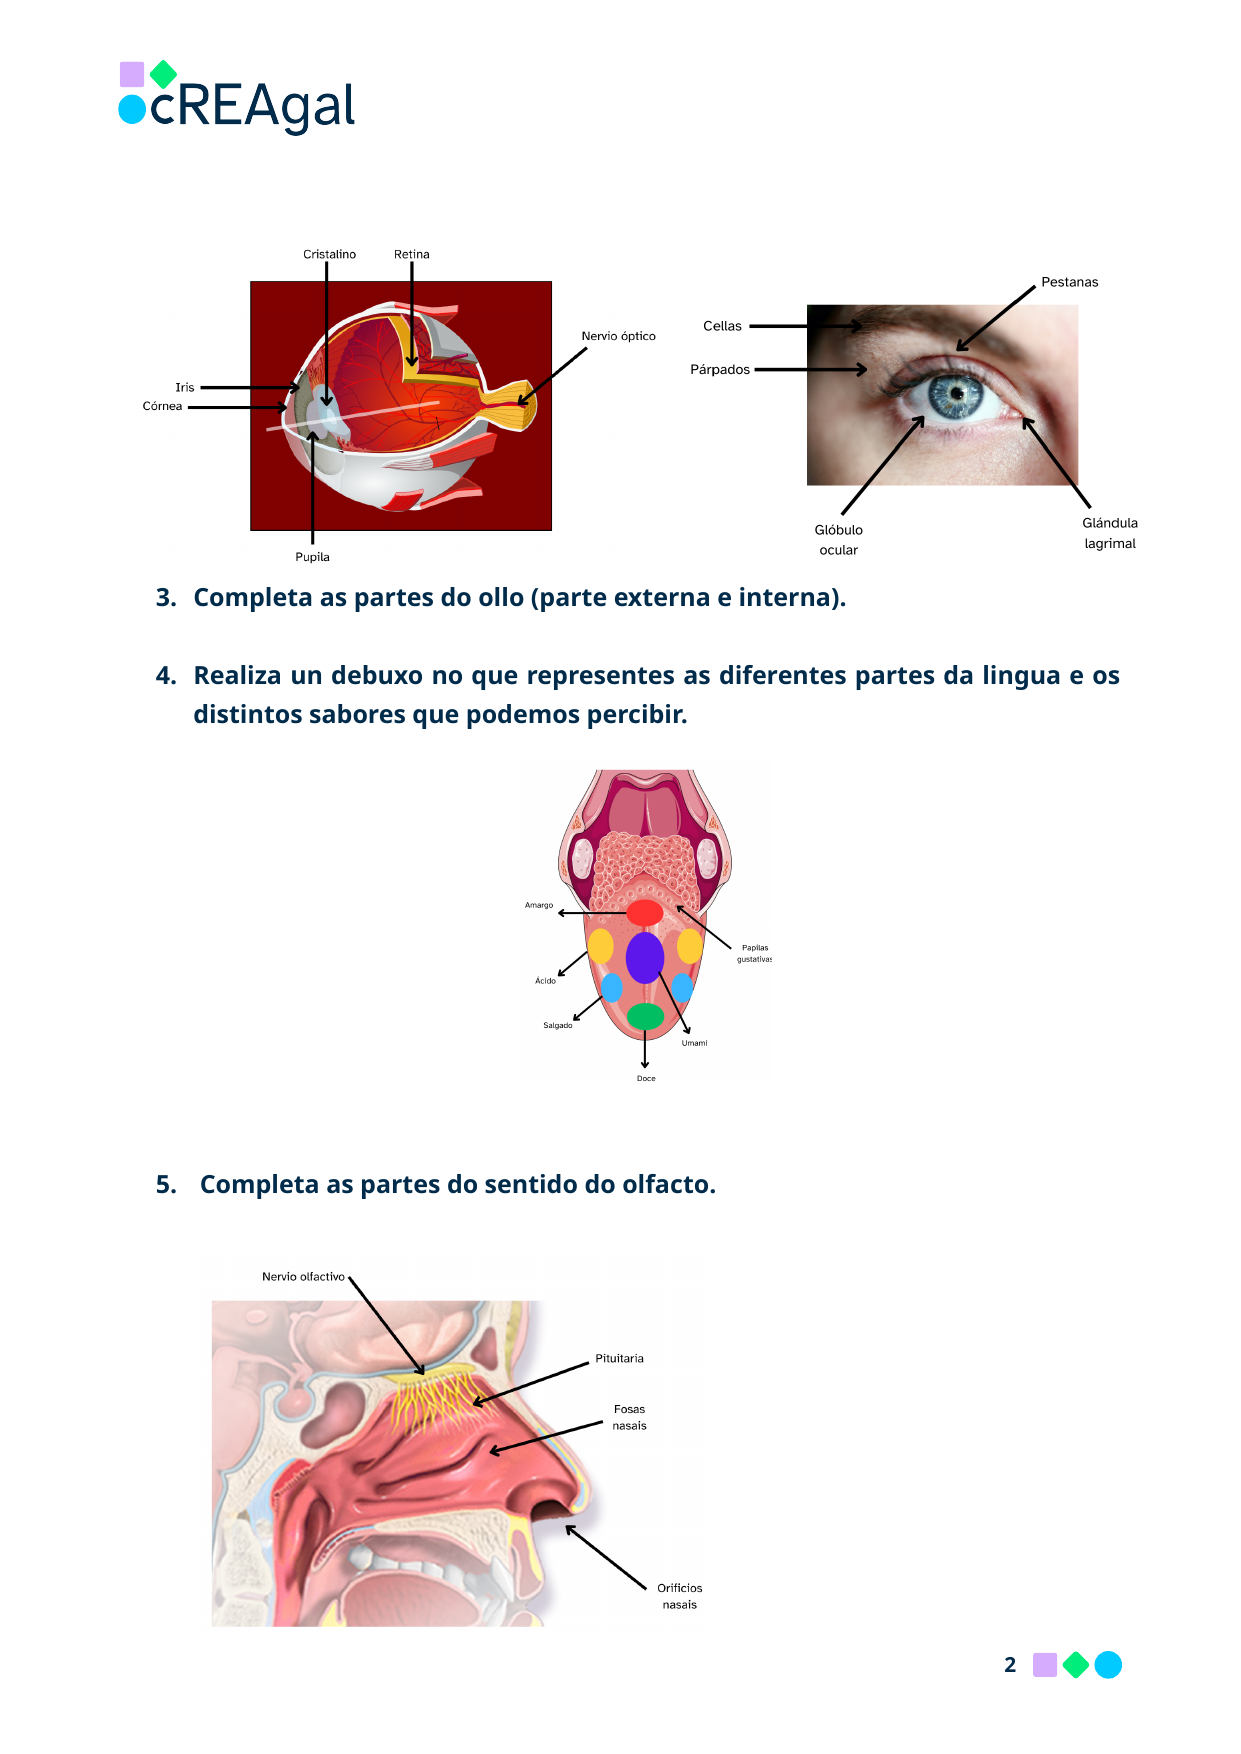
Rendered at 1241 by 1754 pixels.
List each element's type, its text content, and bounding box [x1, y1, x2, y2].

picture [196, 1255, 704, 1637]
picture [519, 758, 772, 1084]
picture [134, 231, 660, 575]
list Realiza un debuxo no que representes as diferentes partes da lingua e os distintos sabores que podemos percibir. [156, 658, 1122, 731]
list Completa as partes do ollo (parte externa e interna). [156, 218, 1122, 614]
list Completa as partes do sentido do olfacto. [156, 1167, 1122, 1201]
picture [118, 60, 355, 136]
picture [667, 251, 1162, 579]
